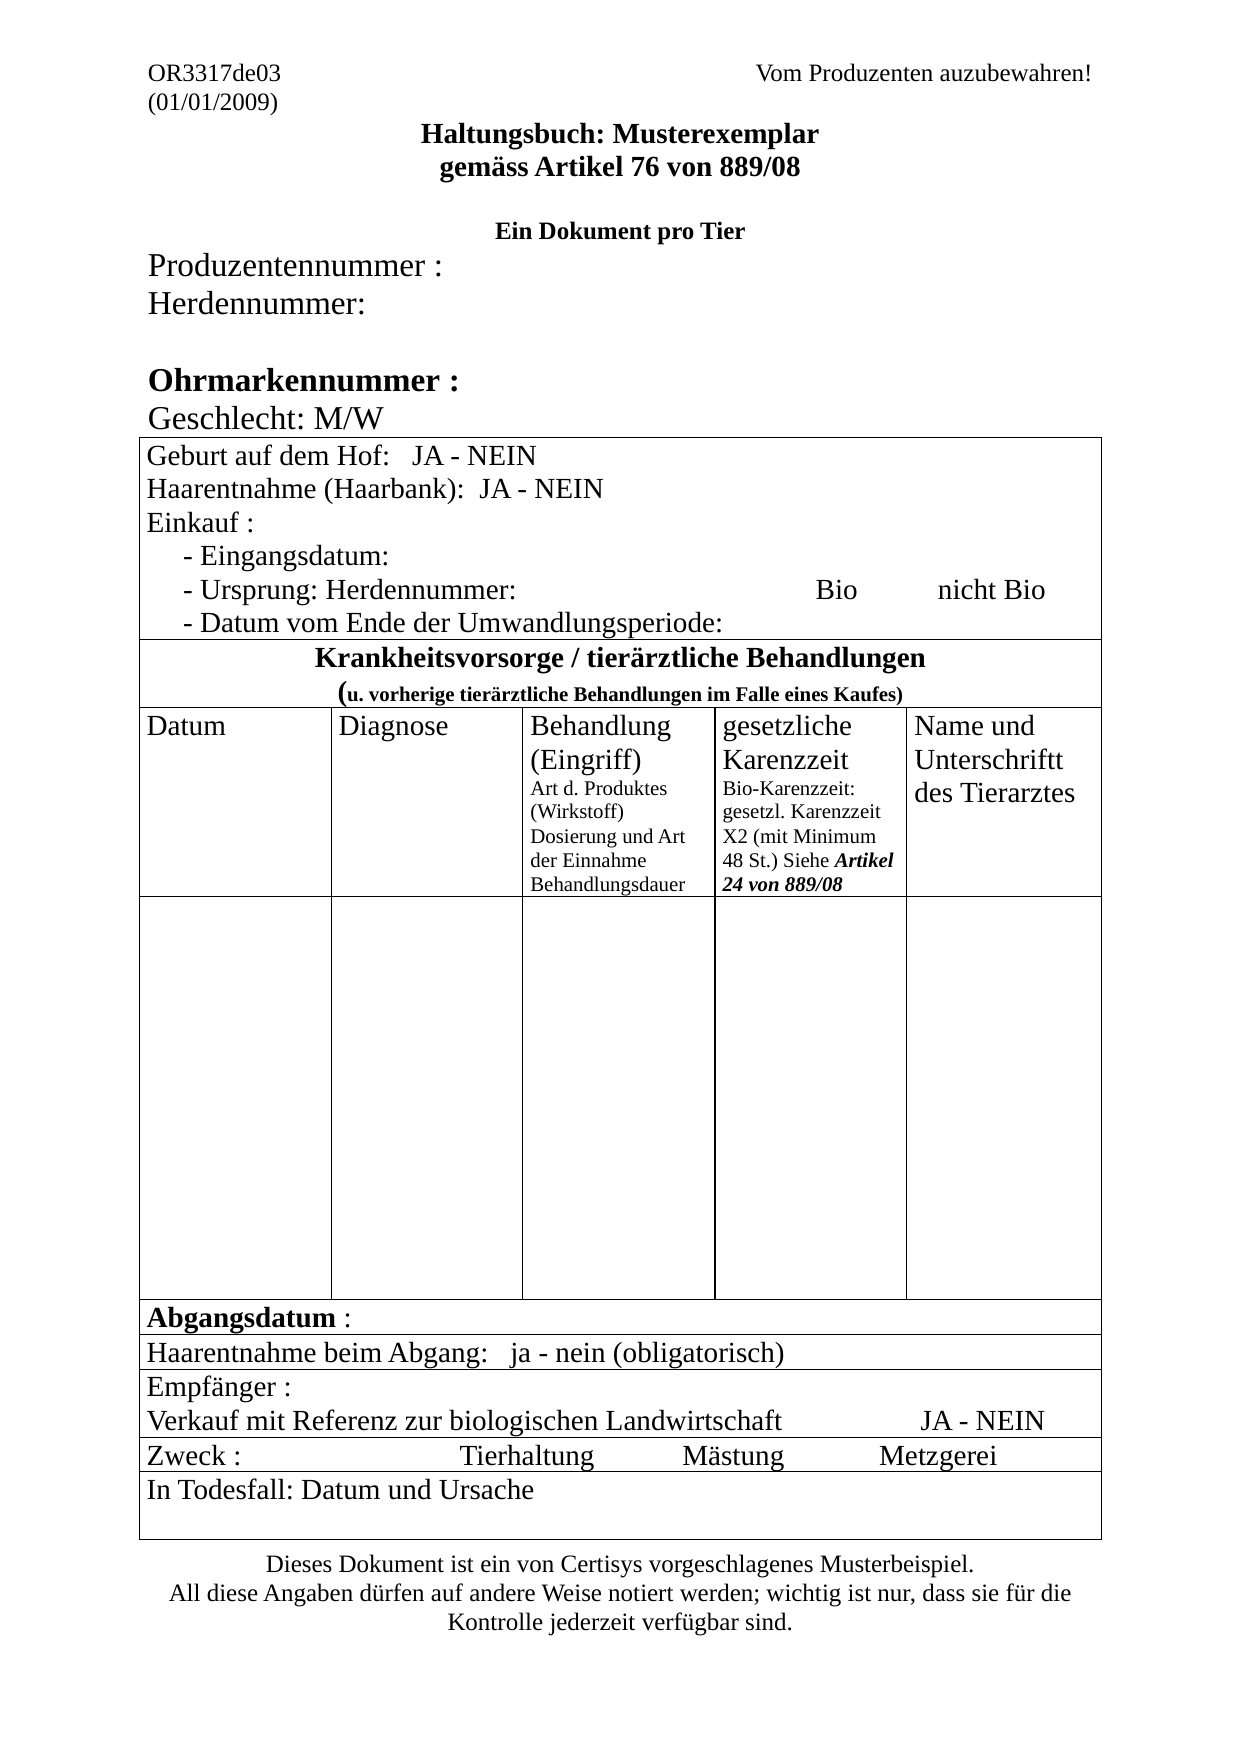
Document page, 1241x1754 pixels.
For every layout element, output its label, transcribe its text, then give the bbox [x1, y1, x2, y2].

table_cell Datum [140, 708, 331, 896]
table_cell Behandlung (Eingriff) Art d. Produktes (Wirkstoff) Dosierung und Art der Einnahme Behandlungsdauer [523, 708, 714, 896]
table_cell [716, 897, 906, 1299]
table_cell Empfänger : Verkauf mit Referenz zur biologischen Landwirtschaft JA - NEIN [140, 1370, 1101, 1437]
table_cell Abgangsdatum : [140, 1300, 1101, 1334]
table_cell Zweck : Tierhaltung Mästung Metzgerei [140, 1438, 1101, 1471]
table_cell gesetzliche Karenzzeit Bio-Karenzzeit: gesetzl. Karenzzeit X2 (mit Minimum 48 St.) Siehe Artikel 24 von 889/08 [716, 708, 906, 896]
table_cell [140, 897, 331, 1299]
table_cell [332, 897, 522, 1299]
text Herdennummer: [148, 283, 1092, 322]
table_header Geburt auf dem Hof: JA - NEIN Haarentnahme (Haarbank): JA - NEIN Einkauf : - Eingangsdatum: - Ursprung: Herdennummer: Bio nicht Bio - Datum vom Ende der Umwandlungsperiode: [140, 438, 1101, 639]
text Ein Dokument pro Tier [148, 216, 1092, 245]
table_cell [907, 897, 1101, 1299]
subtitle Geschlecht: M/W [148, 398, 1092, 437]
table_cell [523, 897, 714, 1299]
table_cell Name und Unterschriftt des Tierarztes [907, 708, 1101, 896]
text Produzentennummer : [148, 245, 1092, 283]
table_cell Haarentnahme beim Abgang: ja - nein (obligatorisch) [140, 1335, 1101, 1368]
table_cell In Todesfall: Datum und Ursache [140, 1472, 1101, 1539]
text Ohrmarkennummer : [148, 360, 1092, 398]
table_cell Krankheitsvorsorge / tierärztliche Behandlungen (u. vorherige tierärztliche Behandlungen im Falle eines Kaufes) [140, 640, 1101, 707]
table_cell Diagnose [332, 708, 522, 896]
